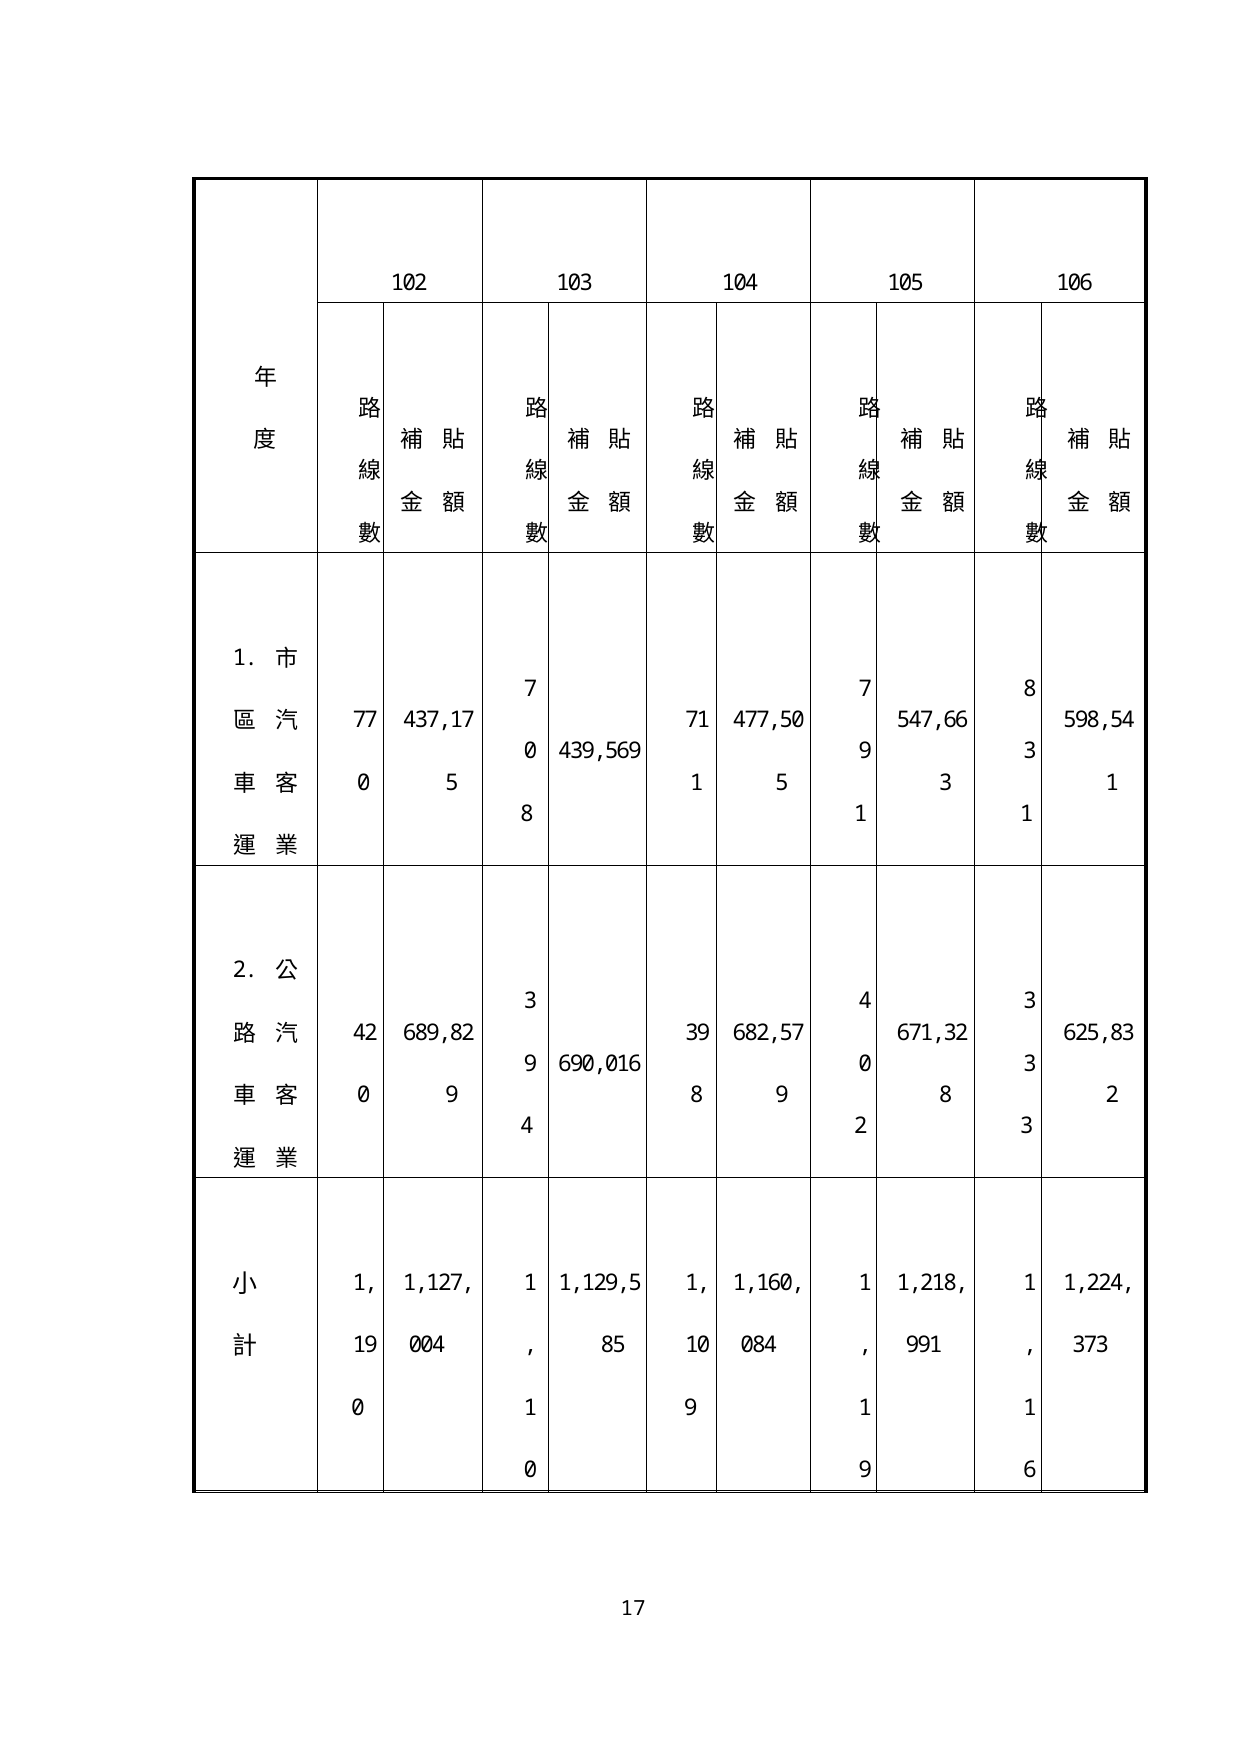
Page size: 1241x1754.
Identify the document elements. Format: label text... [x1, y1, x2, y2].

table_cell 路線數 [647, 303, 716, 552]
table_cell 439,569 [549, 553, 646, 865]
table_cell 2.公路汽車客運業 [196, 866, 317, 1177]
table_cell 1,190 [318, 1178, 383, 1490]
table_cell 補貼金額 [549, 303, 646, 552]
table_header 103 [483, 180, 646, 302]
table_cell 671,328 [877, 866, 974, 1177]
table_cell 補貼金額 [1042, 303, 1144, 552]
table_cell 1,160,084 [717, 1178, 810, 1490]
table_cell 682,579 [717, 866, 810, 1177]
table_cell 689,829 [384, 866, 482, 1177]
table_cell 398 [647, 866, 716, 1177]
table_cell 1,129,585 [549, 1178, 646, 1490]
table_cell 437,175 [384, 553, 482, 865]
table_cell 路線數 [811, 303, 876, 552]
table_header 104 [647, 180, 810, 302]
table_cell 831 [975, 553, 1041, 865]
table_cell 791 [811, 553, 876, 865]
table_cell 路線數 [318, 303, 383, 552]
table_cell 477,505 [717, 553, 810, 865]
table_header 105 [811, 180, 974, 302]
table_cell 708 [483, 553, 548, 865]
table_cell 小計 [196, 1178, 317, 1490]
table_header 年度 [196, 180, 317, 552]
table_cell 547,663 [877, 553, 974, 865]
table_cell 770 [318, 553, 383, 865]
table_cell 420 [318, 866, 383, 1177]
table_header 102 [318, 180, 482, 302]
table_cell 補貼金額 [717, 303, 810, 552]
table_cell 1,224,373 [1042, 1178, 1144, 1490]
table_cell 333 [975, 866, 1041, 1177]
table_cell 1.市區汽車客運業 [196, 553, 317, 865]
table_cell 625,832 [1042, 866, 1144, 1177]
table_cell 1,19 [811, 1178, 876, 1490]
table_cell 402 [811, 866, 876, 1177]
table_cell 598,541 [1042, 553, 1144, 865]
table_cell 1,16 [975, 1178, 1041, 1490]
table_cell 補貼金額 [877, 303, 974, 552]
table_cell 1,218,991 [877, 1178, 974, 1490]
table_cell 690,016 [549, 866, 646, 1177]
table_cell 1,127,004 [384, 1178, 482, 1490]
table_cell 711 [647, 553, 716, 865]
table_cell 394 [483, 866, 548, 1177]
table_cell 路線數 [483, 303, 548, 552]
table_cell 1,10 [483, 1178, 548, 1490]
table_cell 補貼金額 [384, 303, 482, 552]
table_cell 1,109 [647, 1178, 716, 1490]
table_header 106 [975, 180, 1144, 302]
table_cell 路線數 [975, 303, 1041, 552]
